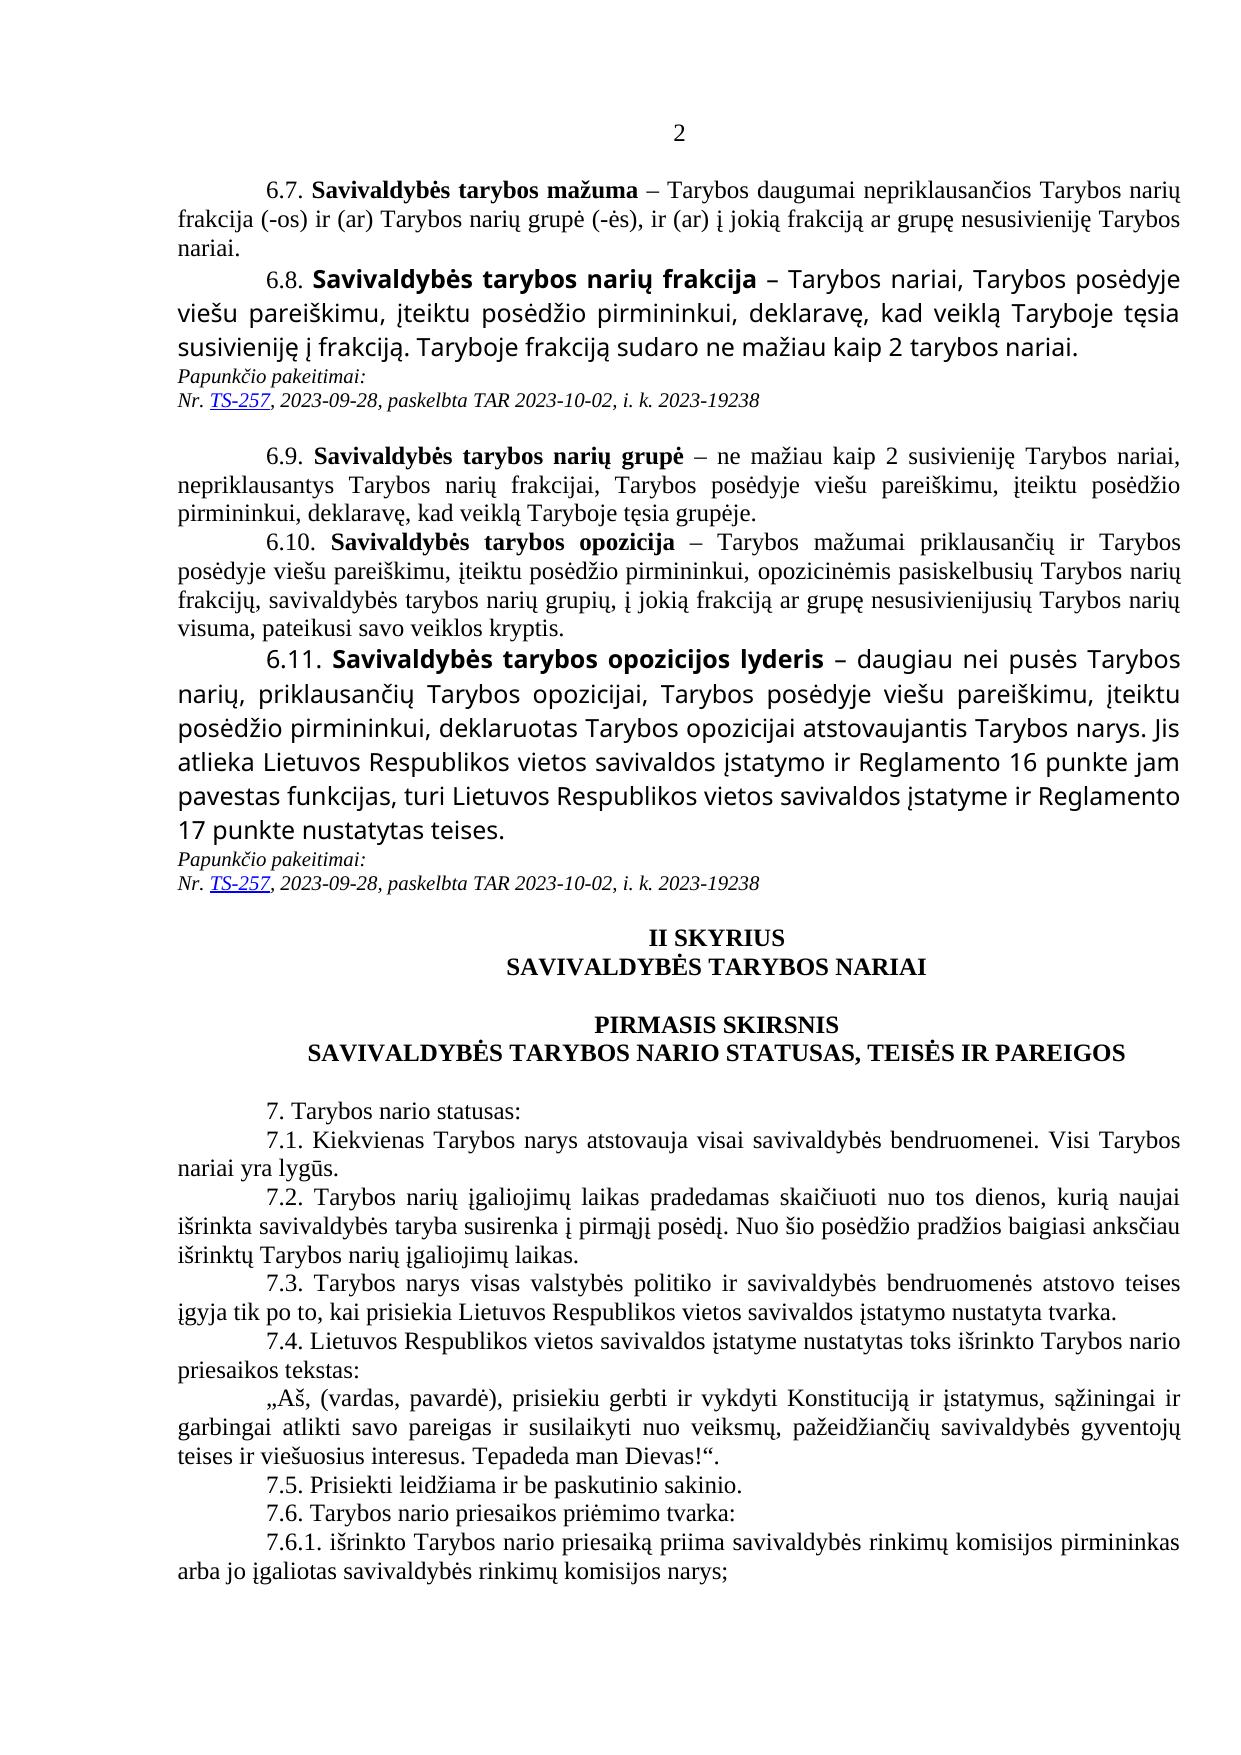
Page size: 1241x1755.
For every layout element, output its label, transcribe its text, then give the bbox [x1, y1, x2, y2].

text 7.6. Tarybos nario priesaikos priėmimo tvarka: [177, 1498, 1181, 1527]
text 7.3. Tarybos narys visas valstybės politiko ir savivaldybės bendruomenės atstovo teises įgyja tik po to, kai prisiekia Lietuvos Respublikos vietos savivaldos įstatymo nustatyta tvarka. [177, 1268, 1181, 1326]
text SAVIVALDYBĖS TARYBOS NARIO STATUSAS, TEISĖS IR PAREIGOS [177, 1038, 1181, 1067]
text 7.4. Lietuvos Respublikos vietos savivaldos įstatyme nustatytas toks išrinkto Tarybos nario priesaikos tekstas: [177, 1326, 1181, 1383]
text 7.2. Tarybos narių įgaliojimų laikas pradedamas skaičiuoti nuo tos dienos, kurią naujai išrinkta savivaldybės taryba susirenka į pirmąjį posėdį. Nuo šio posėdžio pradžios baigiasi anksčiau išrinktų Tarybos narių įgaliojimų laikas. [177, 1182, 1181, 1268]
text „Aš, (vardas, pavardė), prisiekiu gerbti ir vykdyti Konstituciją ir įstatymus, sąžiningai ir garbingai atlikti savo pareigas ir susilaikyti nuo veiksmų, pažeidžiančių savivaldybės gyventojų teises ir viešuosius interesus. Tepadeda man Dievas!“. [177, 1383, 1181, 1470]
text 6.9. Savivaldybės tarybos narių grupė – ne mažiau kaip 2 susivieniję Tarybos nariai, nepriklausantys Tarybos narių frakcijai, Tarybos posėdyje viešu pareiškimu, įteiktu posėdžio pirmininkui, deklaravę, kad veiklą Taryboje tęsia grupėje. [177, 441, 1181, 527]
text 7.5. Prisiekti leidžiama ir be paskutinio sakinio. [177, 1470, 1181, 1498]
text PIRMASIS SKIRSNIS [177, 1010, 1181, 1038]
text 6.8. Savivaldybės tarybos narių frakcija – Tarybos nariai, Tarybos posėdyje viešu pareiškimu, įteiktu posėdžio pirmininkui, deklaravę, kad veiklą Taryboje tęsia susivieniję į frakciją. Taryboje frakciją sudaro ne mažiau kaip 2 tarybos nariai. [177, 262, 1181, 364]
text Papunkčio pakeitimai: [177, 364, 1181, 388]
text 6.11. Savivaldybės tarybos opozicijos lyderis – daugiau nei pusės Tarybos narių, priklausančių Tarybos opozicijai, Tarybos posėdyje viešu pareiškimu, įteiktu posėdžio pirmininkui, deklaruotas Tarybos opozicijai atstovaujantis Tarybos narys. Jis atlieka Lietuvos Respublikos vietos savivaldos įstatymo ir Reglamento 16 punkte jam pavestas funkcijas, turi Lietuvos Respublikos vietos savivaldos įstatyme ir Reglamento 17 punkte nustatytas teises. [177, 642, 1181, 847]
text 7. Tarybos nario statusas: [177, 1096, 1181, 1125]
text II SKYRIUS [177, 923, 1181, 952]
text 7.1. Kiekvienas Tarybos narys atstovauja visai savivaldybės bendruomenei. Visi Tarybos nariai yra lygūs. [177, 1125, 1181, 1182]
text 7.6.1. išrinkto Tarybos nario priesaiką priima savivaldybės rinkimų komisijos pirmininkas arba jo įgaliotas savivaldybės rinkimų komisijos narys; [177, 1527, 1181, 1585]
text Nr. TS-257, 2023-09-28, paskelbta TAR 2023-10-02, i. k. 2023-19238 [177, 388, 1181, 412]
text 6.7. Savivaldybės tarybos mažuma – Tarybos daugumai nepriklausančios Tarybos narių frakcija (-os) ir (ar) Tarybos narių grupė (-ės), ir (ar) į jokią frakciją ar grupę nesusivieniję Tarybos nariai. [177, 176, 1181, 262]
text SAVIVALDYBĖS TARYBOS NARIAI [177, 952, 1181, 981]
text 6.10. Savivaldybės tarybos opozicija – Tarybos mažumai priklausančių ir Tarybos posėdyje viešu pareiškimu, įteiktu posėdžio pirmininkui, opozicinėmis pasiskelbusių Tarybos narių frakcijų, savivaldybės tarybos narių grupių, į jokią frakciją ar grupę nesusivienijusių Tarybos narių visuma, pateikusi savo veiklos kryptis. [177, 527, 1181, 642]
text Papunkčio pakeitimai: [177, 847, 1181, 871]
text Nr. TS-257, 2023-09-28, paskelbta TAR 2023-10-02, i. k. 2023-19238 [177, 871, 1181, 895]
